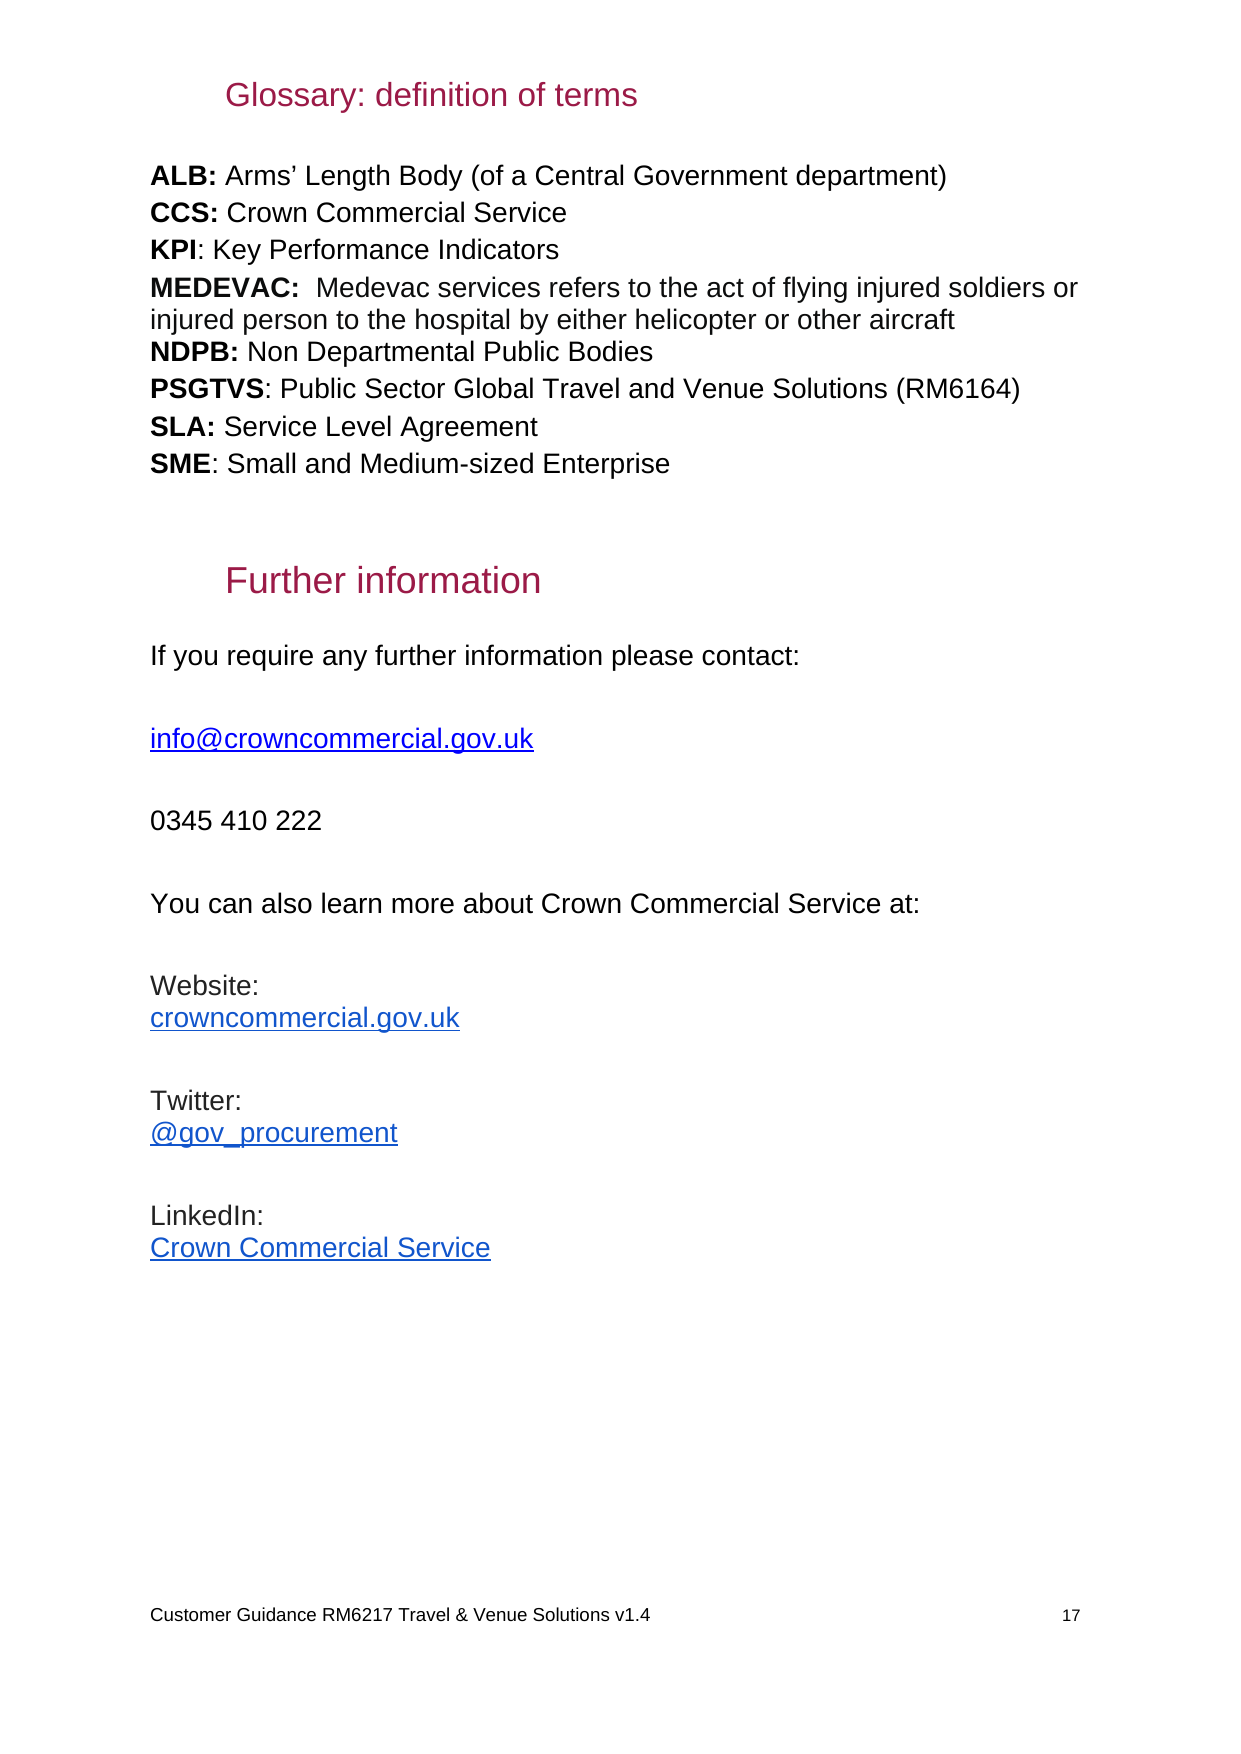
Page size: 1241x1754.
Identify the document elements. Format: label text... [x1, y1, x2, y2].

text MEDEVAC: Medevac services refers to the act of flying injured soldiers or injured person to the hospital by either helicopter or other aircraft [150, 271, 1090, 335]
text If you require any further information please contact: [150, 639, 1090, 672]
text Website: crowncommercial.gov.uk [150, 969, 1090, 1034]
text CCS: Crown Commercial Service [150, 196, 1090, 228]
text Twitter: @gov_procurement [150, 1084, 1090, 1148]
text NDPB: Non Departmental Public Bodies [150, 335, 1090, 368]
text You can also learn more about Crown Commercial Service at: [150, 887, 1090, 919]
text PSGTVS: Public Sector Global Travel and Venue Solutions (RM6164) [150, 372, 1090, 405]
text LinkedIn: Crown Commercial Service [150, 1198, 1090, 1263]
text info@crowncommercial.gov.uk [150, 722, 1090, 754]
text 0345 410 222 [150, 804, 1090, 837]
text SME: Small and Medium-sized Enterprise [150, 447, 1090, 479]
subtitle Glossary: definition of terms [150, 75, 1090, 113]
text ALB: Arms’ Length Body (of a Central Government department) [150, 159, 1090, 191]
text SLA: Service Level Agreement [150, 410, 1090, 442]
text KPI: Key Performance Indicators [150, 233, 1090, 266]
subtitle Further information [150, 559, 1090, 602]
